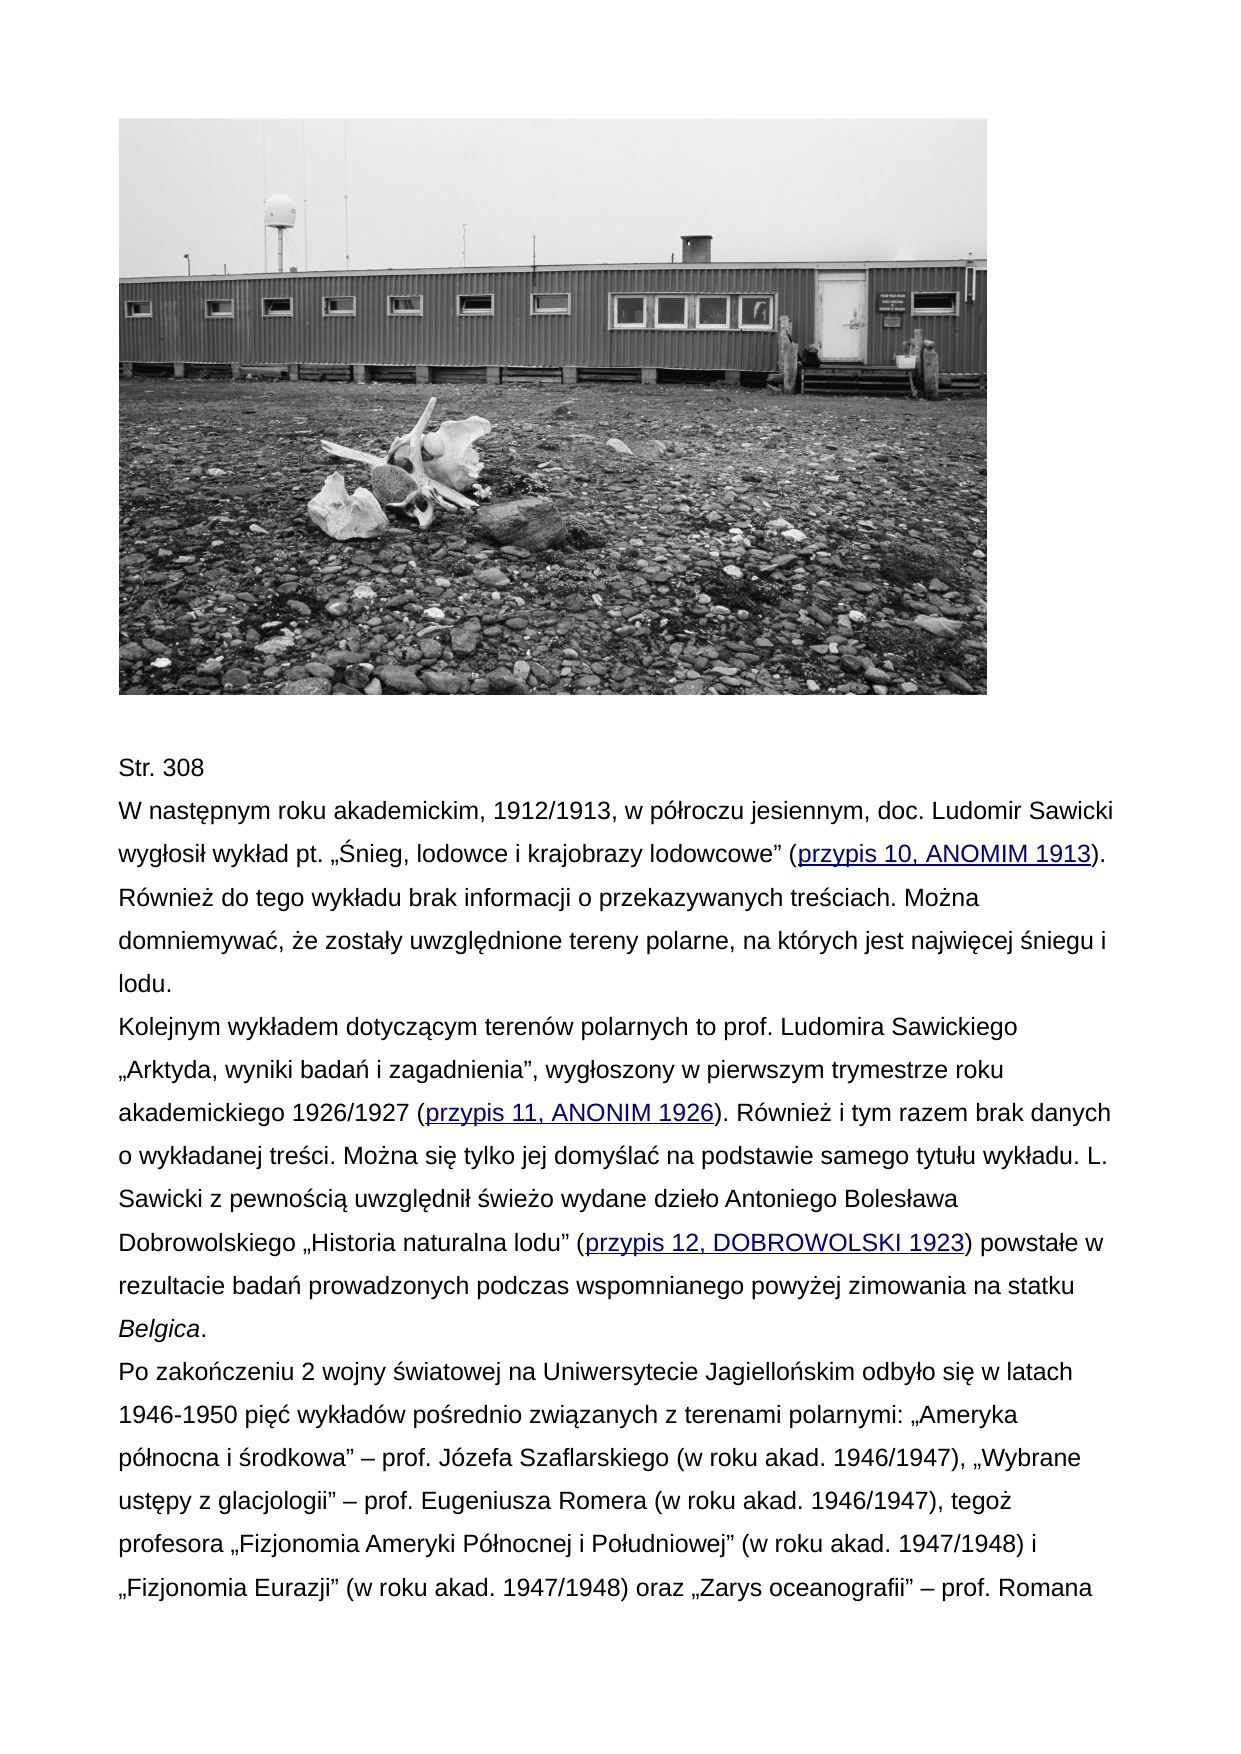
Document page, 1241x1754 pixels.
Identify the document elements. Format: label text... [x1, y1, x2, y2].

text Str. 308 [118, 753, 1122, 782]
picture [118, 118, 988, 696]
text Kolejnym wykładem dotyczącym terenów polarnych to prof. Ludomira Sawickiego „Arktyda, wyniki badań i zagadnienia”, wygłoszony w pierwszym trymestrze roku akademickiego 1926/1927 (przypis 11, ANONIM 1926). Również i tym razem brak danych o wykładanej treści. Można się tylko jej domyślać na podstawie samego tytułu wykładu. L. Sawicki z pewnością uwzględnił świeżo wydane dzieło Antoniego Bolesława Dobrowolskiego „Historia naturalna lodu” (przypis 12, DOBROWOLSKI 1923) powstałe w rezultacie badań prowadzonych podczas wspomnianego powyżej zimowania na statku Belgica. [118, 1012, 1122, 1342]
text Po zakończeniu 2 wojny światowej na Uniwersytecie Jagiellońskim odbyło się w latach 1946-1950 pięć wykładów pośrednio związanych z terenami polarnymi: „Ameryka północna i środkowa” – prof. Józefa Szaflarskiego (w roku akad. 1946/1947), „Wybrane ustępy z glacjologii” – prof. Eugeniusza Romera (w roku akad. 1946/1947), tegoż profesora „Fizjonomia Ameryki Północnej i Południowej” (w roku akad. 1947/1948) i „Fizjonomia Eurazji” (w roku akad. 1947/1948) oraz „Zarys oceanografii” – prof. Romana [118, 1357, 1122, 1601]
text W następnym roku akademickim, 1912/1913, w półroczu jesiennym, doc. Ludomir Sawicki wygłosił wykład pt. „Śnieg, lodowce i krajobrazy lodowcowe” (przypis 10, ANOMIM 1913). Również do tego wykładu brak informacji o przekazywanych treściach. Można domniemywać, że zostały uwzględnione tereny polarne, na których jest najwięcej śniegu i lodu. [118, 796, 1122, 997]
